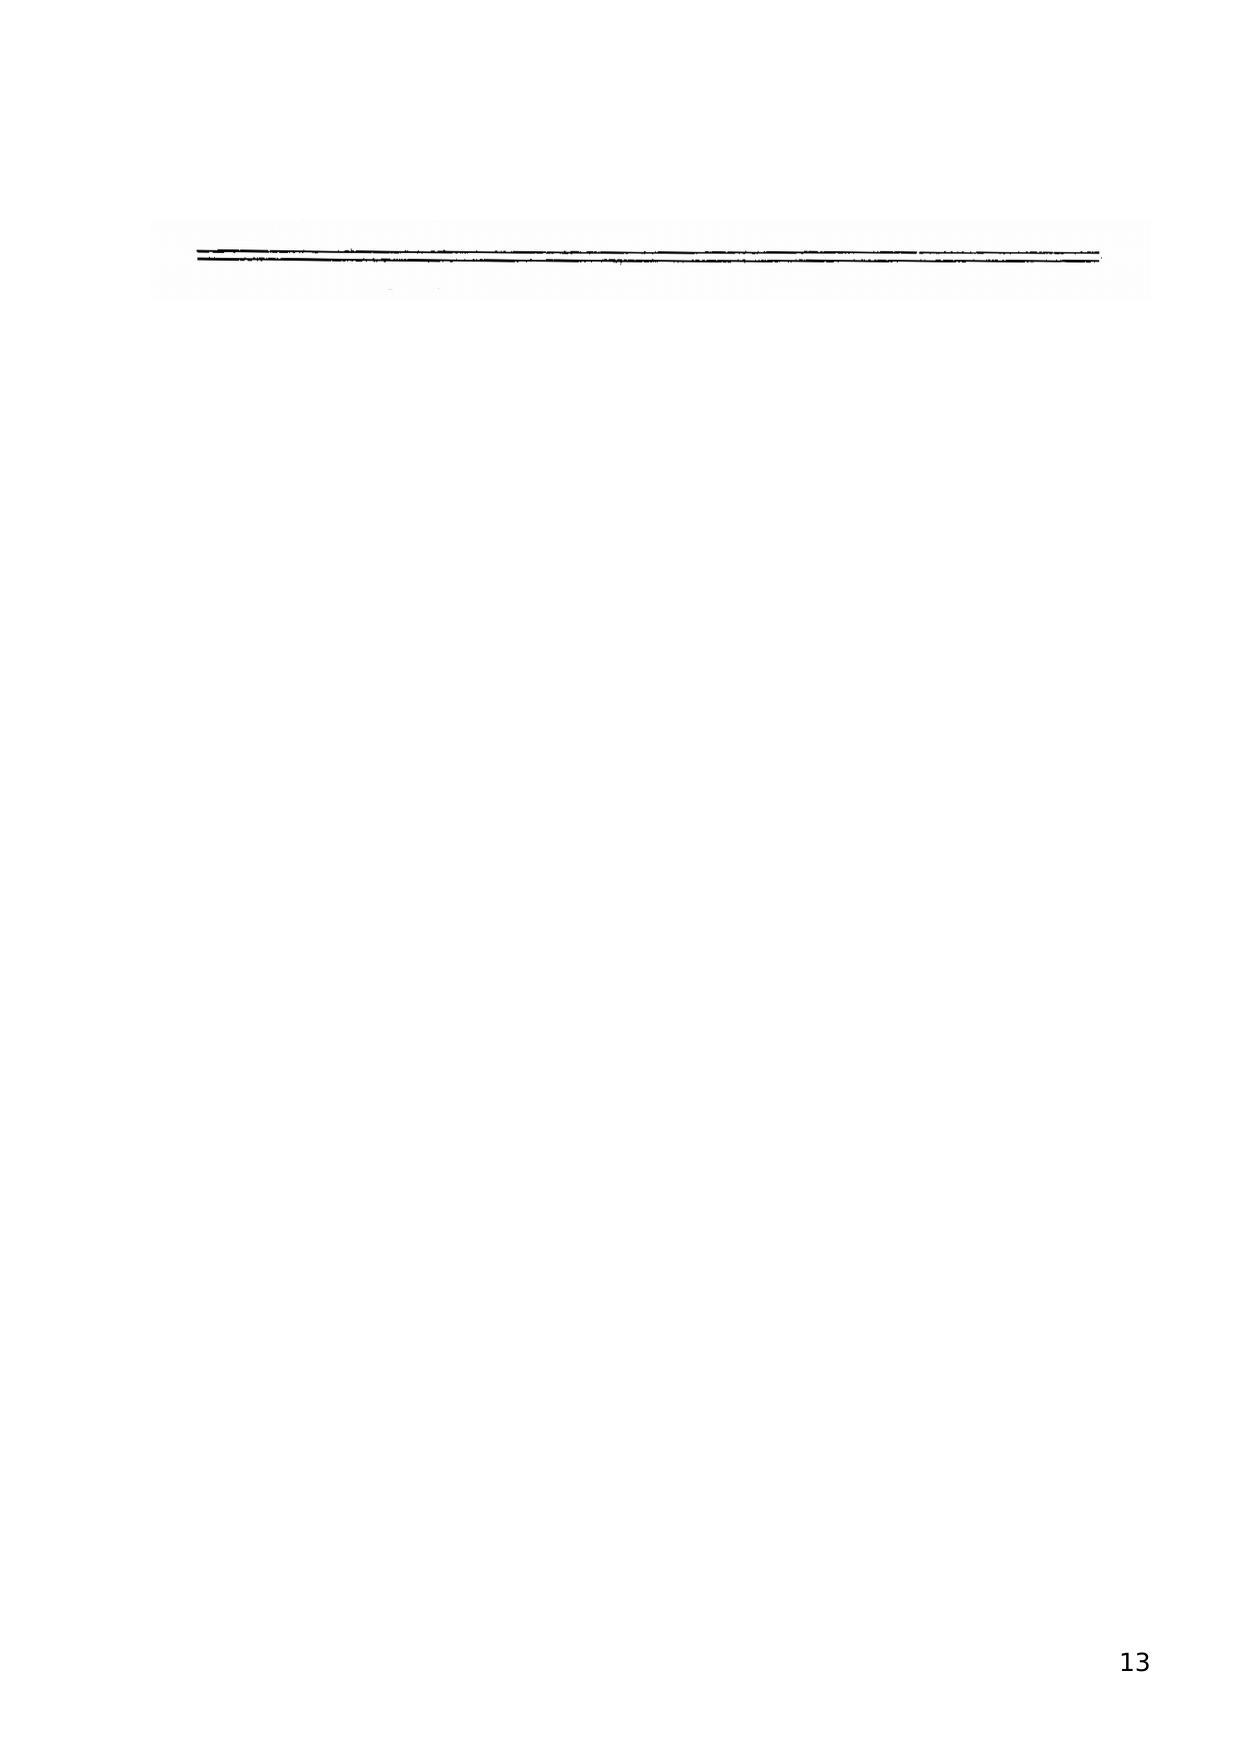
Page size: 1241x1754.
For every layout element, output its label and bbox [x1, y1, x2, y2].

picture [150, 220, 1151, 299]
